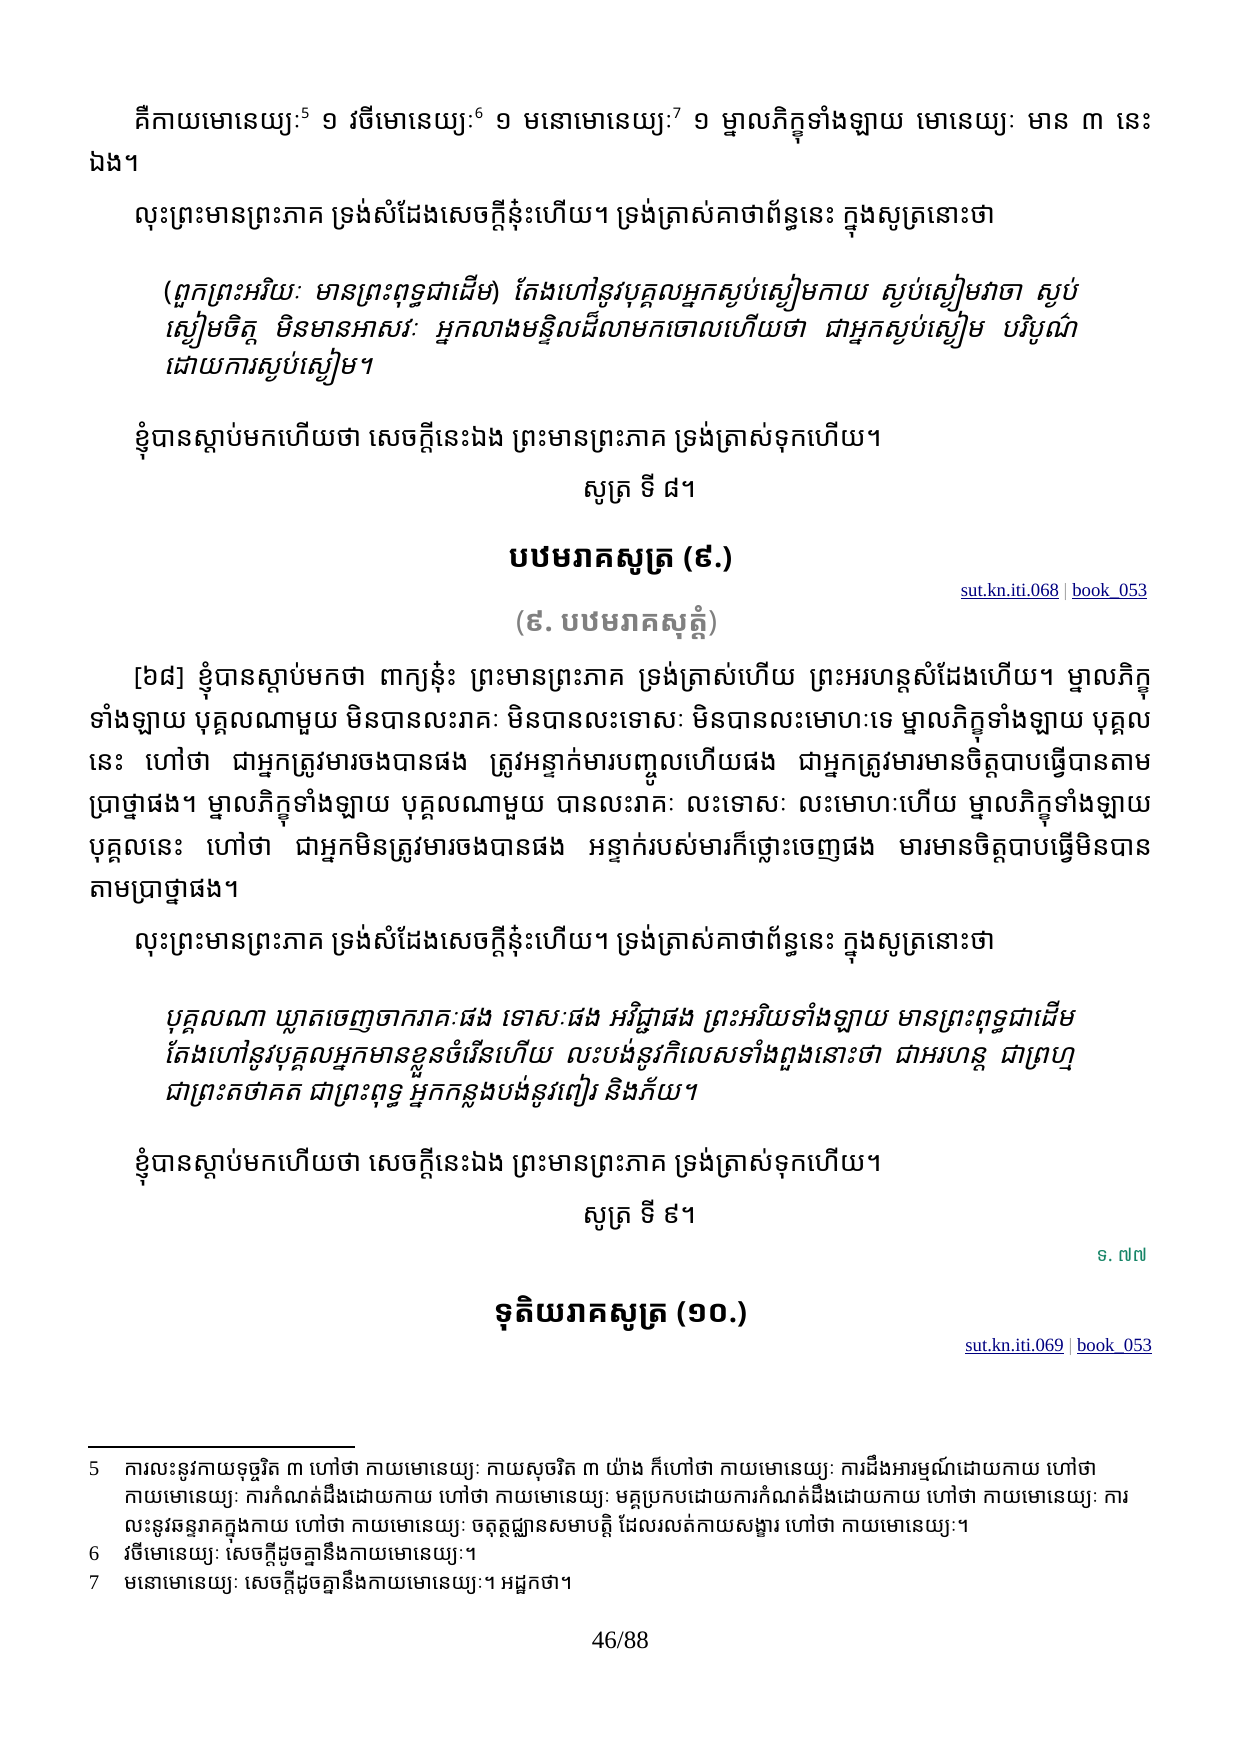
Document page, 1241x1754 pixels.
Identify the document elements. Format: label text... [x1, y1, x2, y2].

subtitle ទុតិយរាគសូត្រ (១០.) [88, 1289, 1152, 1331]
text (ពួក​ព្រះ​អរិយៈ មាន​ព្រះ​ពុទ្ធ​ជា​ដើម) តែង​ហៅ​នូវ​បុគ្គល​អ្នក​ស្ងប់​ស្ងៀម​កាយ ស្ងប់​ស្ងៀម​វាចា ស្ងប់​ស្ងៀម​ចិត្ត មិន​មាន​អាសវៈ អ្នក​លាង​មន្ទិល​ដ៏​លាមក​ចោល​ហើយ​ថា ជា​អ្នក​ស្ងប់​ស្ងៀម បរិបូណ៌​ដោយ​ការ​ស្ងប់​ស្ងៀម។ [163, 272, 1077, 382]
text [៦៨] ខ្ញុំ​បាន​ស្ដាប់​មក​ថា ពាក្យ​នុ៎ះ ព្រះ​មាន​ព្រះ​ភាគ ទ្រង់​ត្រាស់​ហើយ ព្រះ​អរហន្ត​សំដែង​ហើយ។ ម្នាល​ភិក្ខុ​ទាំង​ឡាយ បុគ្គល​ណាមួយ មិន​បាន​លះ​រាគៈ មិន​បាន​លះ​ទោសៈ មិន​បាន​លះ​មោហៈ​ទេ ម្នាល​ភិក្ខុ​ទាំង​ឡាយ បុគ្គល​នេះ ហៅ​ថា ជា​អ្នក​ត្រូវ​មារ​ចង​បាន​ផង ត្រូវ​អន្ទាក់​មារ​បញ្ចូល​ហើយ​ផង ជា​អ្នក​ត្រូវ​មារ​មាន​ចិត្តបាប​ធ្វើ​បាន​តាម​ប្រាថ្នា​ផង។ ម្នាល​ភិក្ខុ​ទាំង​ឡាយ បុគ្គល​ណា​មួយ បាន​លះ​រាគៈ លះ​ទោសៈ លះ​មោហៈ​ហើយ ម្នាល​ភិក្ខុ​ទាំង​ឡាយ បុគ្គល​នេះ ហៅ​ថា ជា​អ្នក​មិន​ត្រូវ​មារ​ចង​បាន​ផង អន្ទាក់​របស់​មារ​ក៏​ថ្លោះ​ចេញ​ផង មារ​មាន​ចិត្តបាប​ធ្វើ​មិន​បាន​តាមប្រាថ្នា​ផង។ [88, 657, 1152, 906]
subtitle បឋមរាគសូត្រ (៩.) [88, 533, 1152, 576]
text sut.kn.iti.068 | book_053 [88, 579, 1152, 601]
text sut.kn.iti.069 | book_053 [88, 1334, 1152, 1356]
text ការ​លះ​នូវ​កាយ​ទុច្ចរិត ៣ ហៅ​ថា កាយមោនេយ្យៈ កាយសុចរិត ៣ យ៉ាង ក៏​ហៅ​ថា កាយមោនេយ្យៈ ការ​ដឹង​អារម្មណ៍​ដោយ​កាយ ហៅ​ថា កាយមោនេយ្យៈ ការកំណត់​ដឹង​ដោយ​កាយ ហៅ​ថា កាយមោនេយ្យៈ មគ្គ​ប្រកប​ដោយ​ការកំណត់​ដឹង​ដោយ​កាយ ហៅ​ថា កាយមោនេយ្យៈ ការ​លះ​នូវ​ឆន្ទ​រាគ​ក្នុង​កាយ ហៅ​ថា កាយមោនេយ្យៈ ចតុ​ត្ថជ្ឈានសមាបត្តិ ដែល​រលត់​កាយសង្ខារ ហៅ​ថា កាយមោនេយ្យៈ។ [88, 1453, 1152, 1538]
text ខ្ញុំ​បាន​ស្ដាប់​មក​ហើយ​ថា សេចក្ដី​នេះ​ឯង ព្រះ​មាន​ព្រះ​ភាគ ទ្រង់​ត្រាស់​ទុក​ហើយ។ [88, 417, 1152, 454]
text លុះ​ព្រះ​មាន​ព្រះ​ភាគ ទ្រង់​សំដែង​សេចក្ដី​នុ៎ះ​ហើយ។ ទ្រង់​ត្រាស់​គាថា​ព័ន្ធ​នេះ ក្នុង​សូត្រ​នោះ​ថា [88, 194, 1152, 231]
subtitle (៩. បឋមរាគសុត្តំ) [88, 601, 1152, 640]
text វចីមោនេយ្យៈ សេចក្តី​ដូច​គ្នា​នឹង​កាយមោនេយ្យៈ។ [88, 1538, 1152, 1567]
text ទ. ៧៧ [88, 1242, 1152, 1267]
text សូត្រ ទី ៩។ [88, 1195, 1152, 1232]
text មនោមោនេយ្យៈ សេចក្តី​ដូច​គ្នា​នឹង​កាយមោនេយ្យៈ។ អដ្ឋកថា។ [88, 1567, 1152, 1595]
text សូត្រ ទី ៨។ [88, 469, 1152, 506]
text ខ្ញុំ​បាន​ស្ដាប់​មក​ហើយ​ថា សេចក្ដី​នេះ​ឯង ព្រះ​មាន​ព្រះ​ភាគ ទ្រង់​ត្រាស់​ទុក​ហើយ។ [88, 1143, 1152, 1180]
text លុះ​ព្រះ​មាន​ព្រះ​ភាគ ទ្រង់​សំដែង​សេចក្ដី​នុ៎ះ​ហើយ។ ទ្រង់​ត្រាស់​គាថា​ព័ន្ធ​នេះ ក្នុង​សូត្រ​នោះ​ថា [88, 921, 1152, 957]
text គឺ​កាយមោនេយ្យៈ ១ វចីមោនេយ្យៈ ១ មនោមោនេយ្យៈ ១ ម្នាល​ភិក្ខុ​ទាំង​ឡាយ មោនេយ្យៈ មាន ៣ នេះ​ឯង។ [88, 100, 1152, 180]
text បុគ្គល​ណា ឃ្លាត​ចេញ​ចាក​រាគៈ​ផង ទោសៈ​ផង អវិជ្ជា​ផង ព្រះ​អរិយ​ទាំង​ឡាយ មាន​ព្រះ​ពុទ្ធ​ជា​ដើម តែង​ហៅ​នូវ​បុគ្គល​អ្នក​មានខ្លួន​ចំរើន​ហើយ លះ​បង់​នូវ​កិលេស​ទាំង​ពួង​នោះ​ថា ជា​អរហន្ត ជា​ព្រហ្ម ជា​ព្រះ​តថាគត ជា​ព្រះ​ពុទ្ធ អ្នក​កន្លង​បង់​នូវ​ពៀរ និង​ភ័យ។ [163, 998, 1077, 1108]
